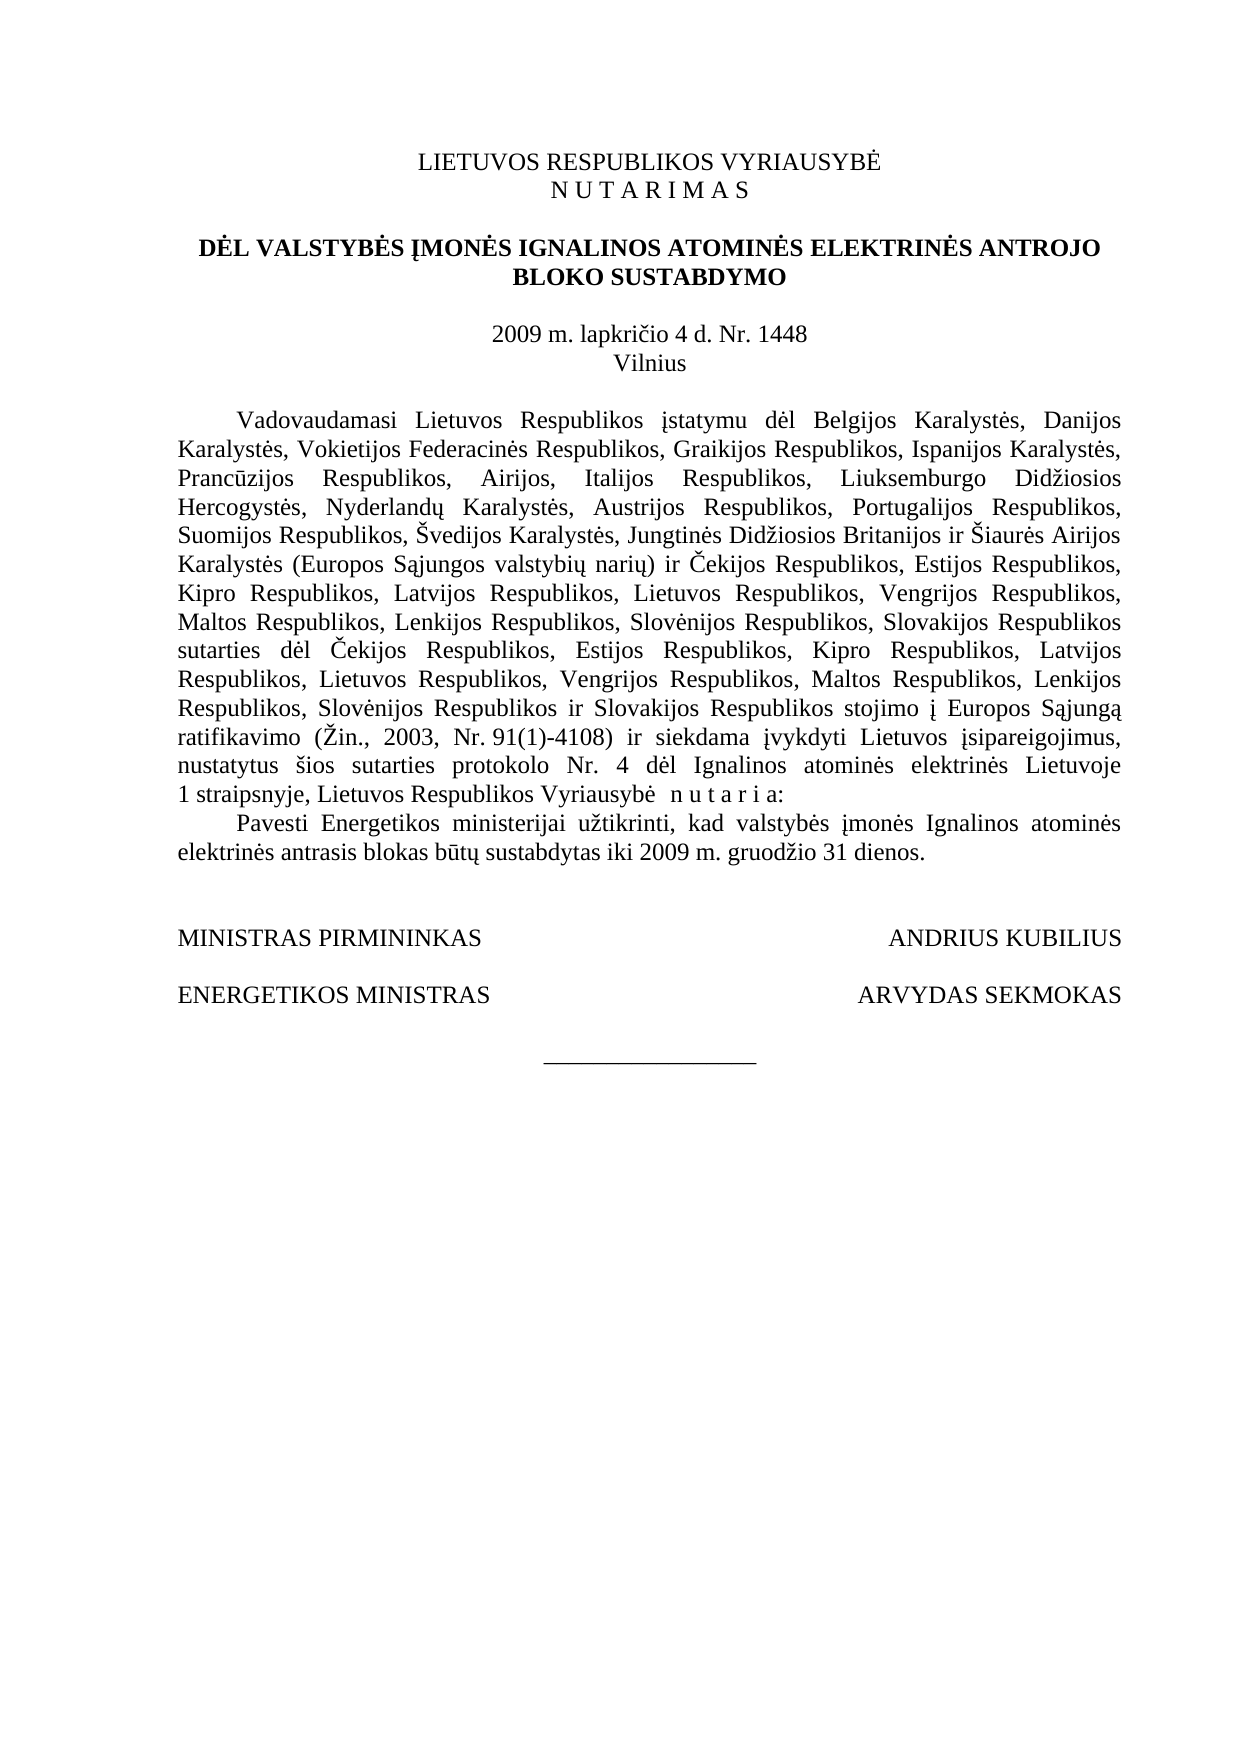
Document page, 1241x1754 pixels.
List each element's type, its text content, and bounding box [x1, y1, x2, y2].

text 2009 m. lapkričio 4 d. Nr. 1448 [177, 319, 1122, 348]
text Pavesti Energetikos ministerijai užtikrinti, kad valstybės įmonės Ignalinos atominės elektrinės antrasis blokas būtų sustabdytas iki 2009 m. gruodžio 31 dienos. [177, 808, 1122, 866]
text _________________ [177, 1038, 1122, 1067]
text Vadovaudamasi Lietuvos Respublikos įstatymu dėl Belgijos Karalystės, Danijos Karalystės, Vokietijos Federacinės Respublikos, Graikijos Respublikos, Ispanijos Karalystės, Prancūzijos Respublikos, Airijos, Italijos Respublikos, Liuksemburgo Didžiosios Hercogystės, Nyderlandų Karalystės, Austrijos Respublikos, Portugalijos Respublikos, Suomijos Respublikos, Švedijos Karalystės, Jungtinės Didžiosios Britanijos ir Šiaurės Airijos Karalystės (Europos Sąjungos valstybių narių) ir Čekijos Respublikos, Estijos Respublikos, Kipro Respublikos, Latvijos Respublikos, Lietuvos Respublikos, Vengrijos Respublikos, Maltos Respublikos, Lenkijos Respublikos, Slovėnijos Respublikos, Slovakijos Respublikos sutarties dėl Čekijos Respublikos, Estijos Respublikos, Kipro Respublikos, Latvijos Respublikos, Lietuvos Respublikos, Vengrijos Respublikos, Maltos Respublikos, Lenkijos Respublikos, Slovėnijos Respublikos ir Slovakijos Respublikos stojimo į Europos Sąjungą ratifikavimo (Žin., 2003, Nr. 91(1)-4108) ir siekdama įvykdyti Lietuvos įsipareigojimus, nustatytus šios sutarties protokolo Nr. 4 dėl Ignalinos atominės elektrinės Lietuvoje 1 straipsnyje, Lietuvos Respublikos Vyriausybė nutaria: [177, 406, 1122, 808]
text ENERGETIKOS MINISTRAS ARVYDAS SEKMOKAS [177, 981, 1122, 1009]
text MINISTRAS PIRMININKAS ANDRIUS KUBILIUS [177, 923, 1122, 952]
text Vilnius [177, 348, 1122, 377]
text DĖL VALSTYBĖS ĮMONĖS IGNALINOS ATOMINĖS ELEKTRINĖS Antrojo bloko sustabdymo [177, 233, 1122, 291]
text NUTARIMAS [177, 176, 1122, 204]
text Lietuvos Respublikos Vyriausybė [177, 147, 1122, 176]
